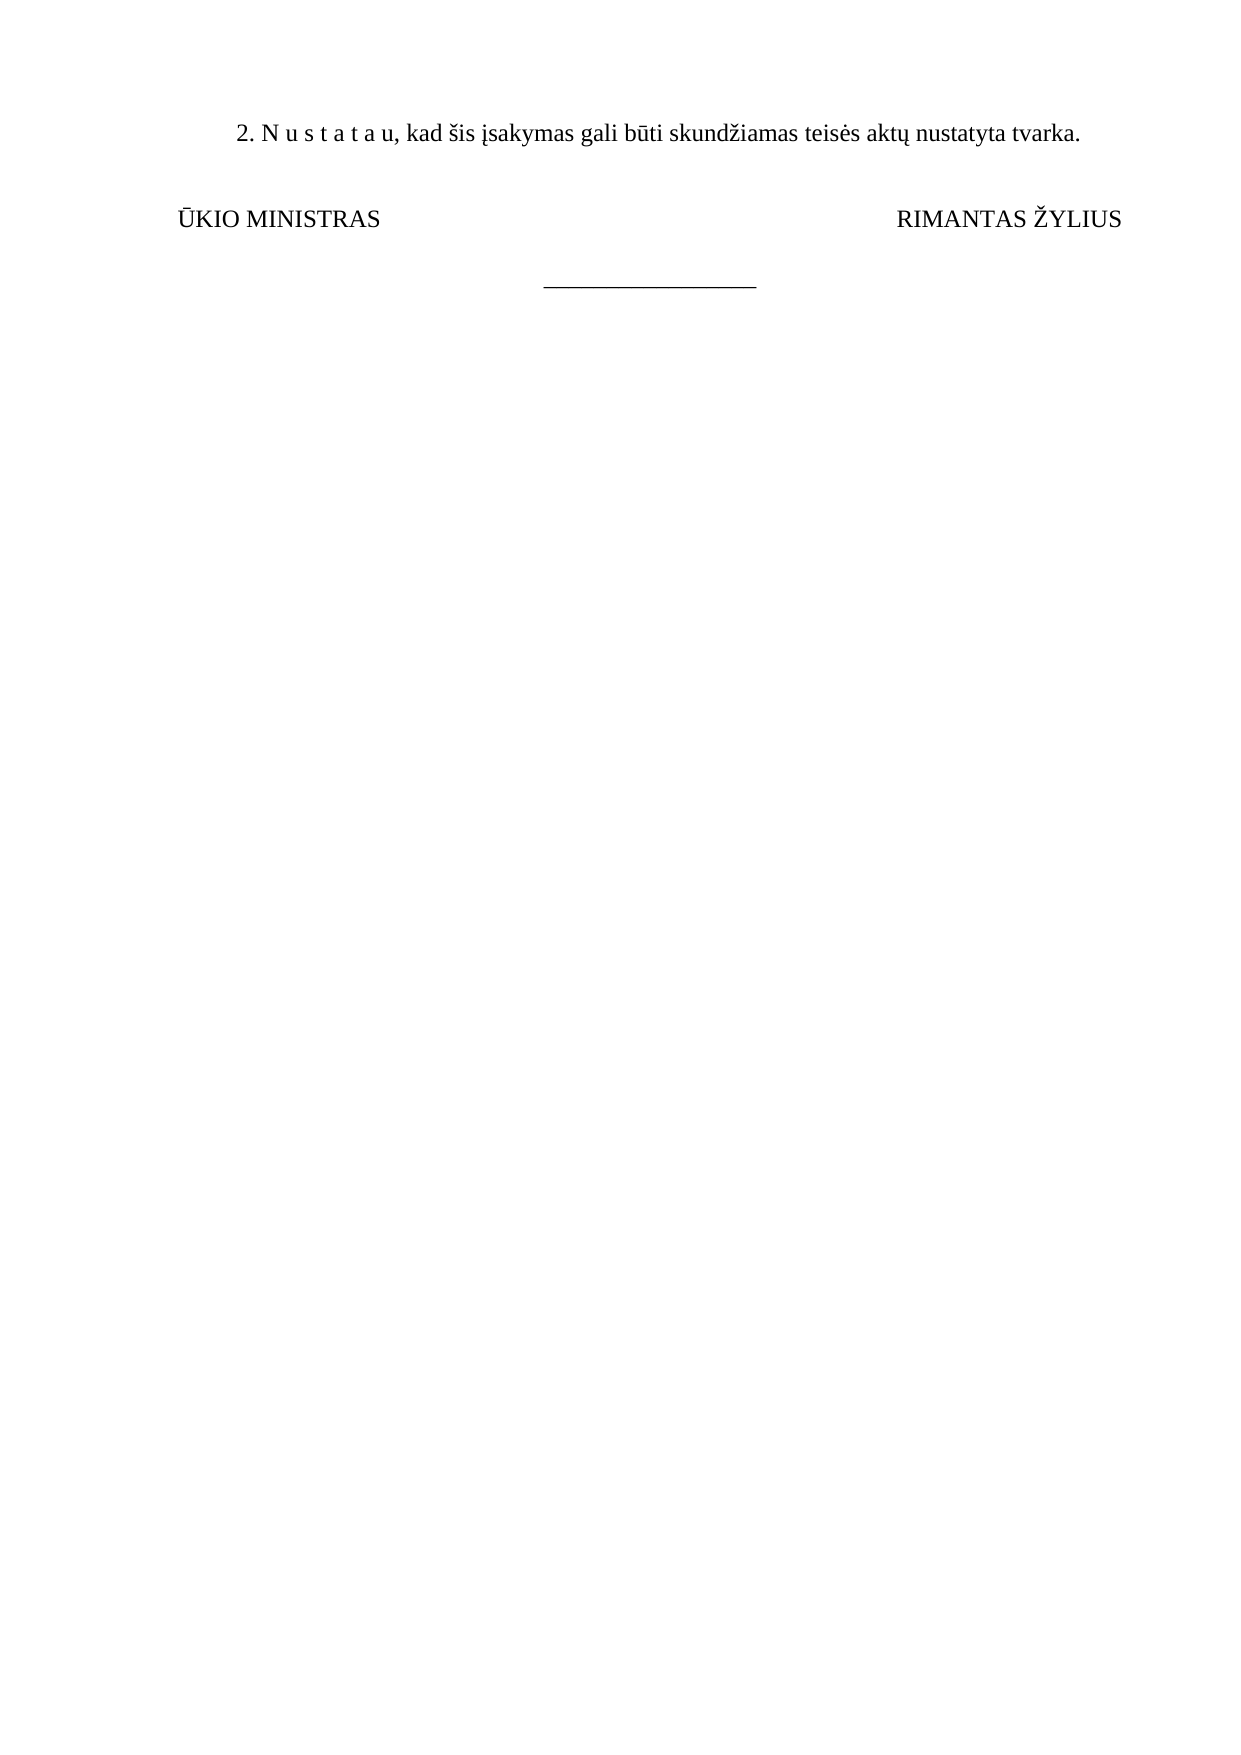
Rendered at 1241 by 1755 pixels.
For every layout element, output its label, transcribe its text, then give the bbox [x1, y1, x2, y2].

text Ūkio ministras Rimantas Žylius [177, 204, 1122, 233]
text 2. N u s t a t a u, kad šis įsakymas gali būti skundžiamas teisės aktų nustatyta tvarka. [177, 118, 1122, 147]
text _________________ [177, 262, 1122, 291]
